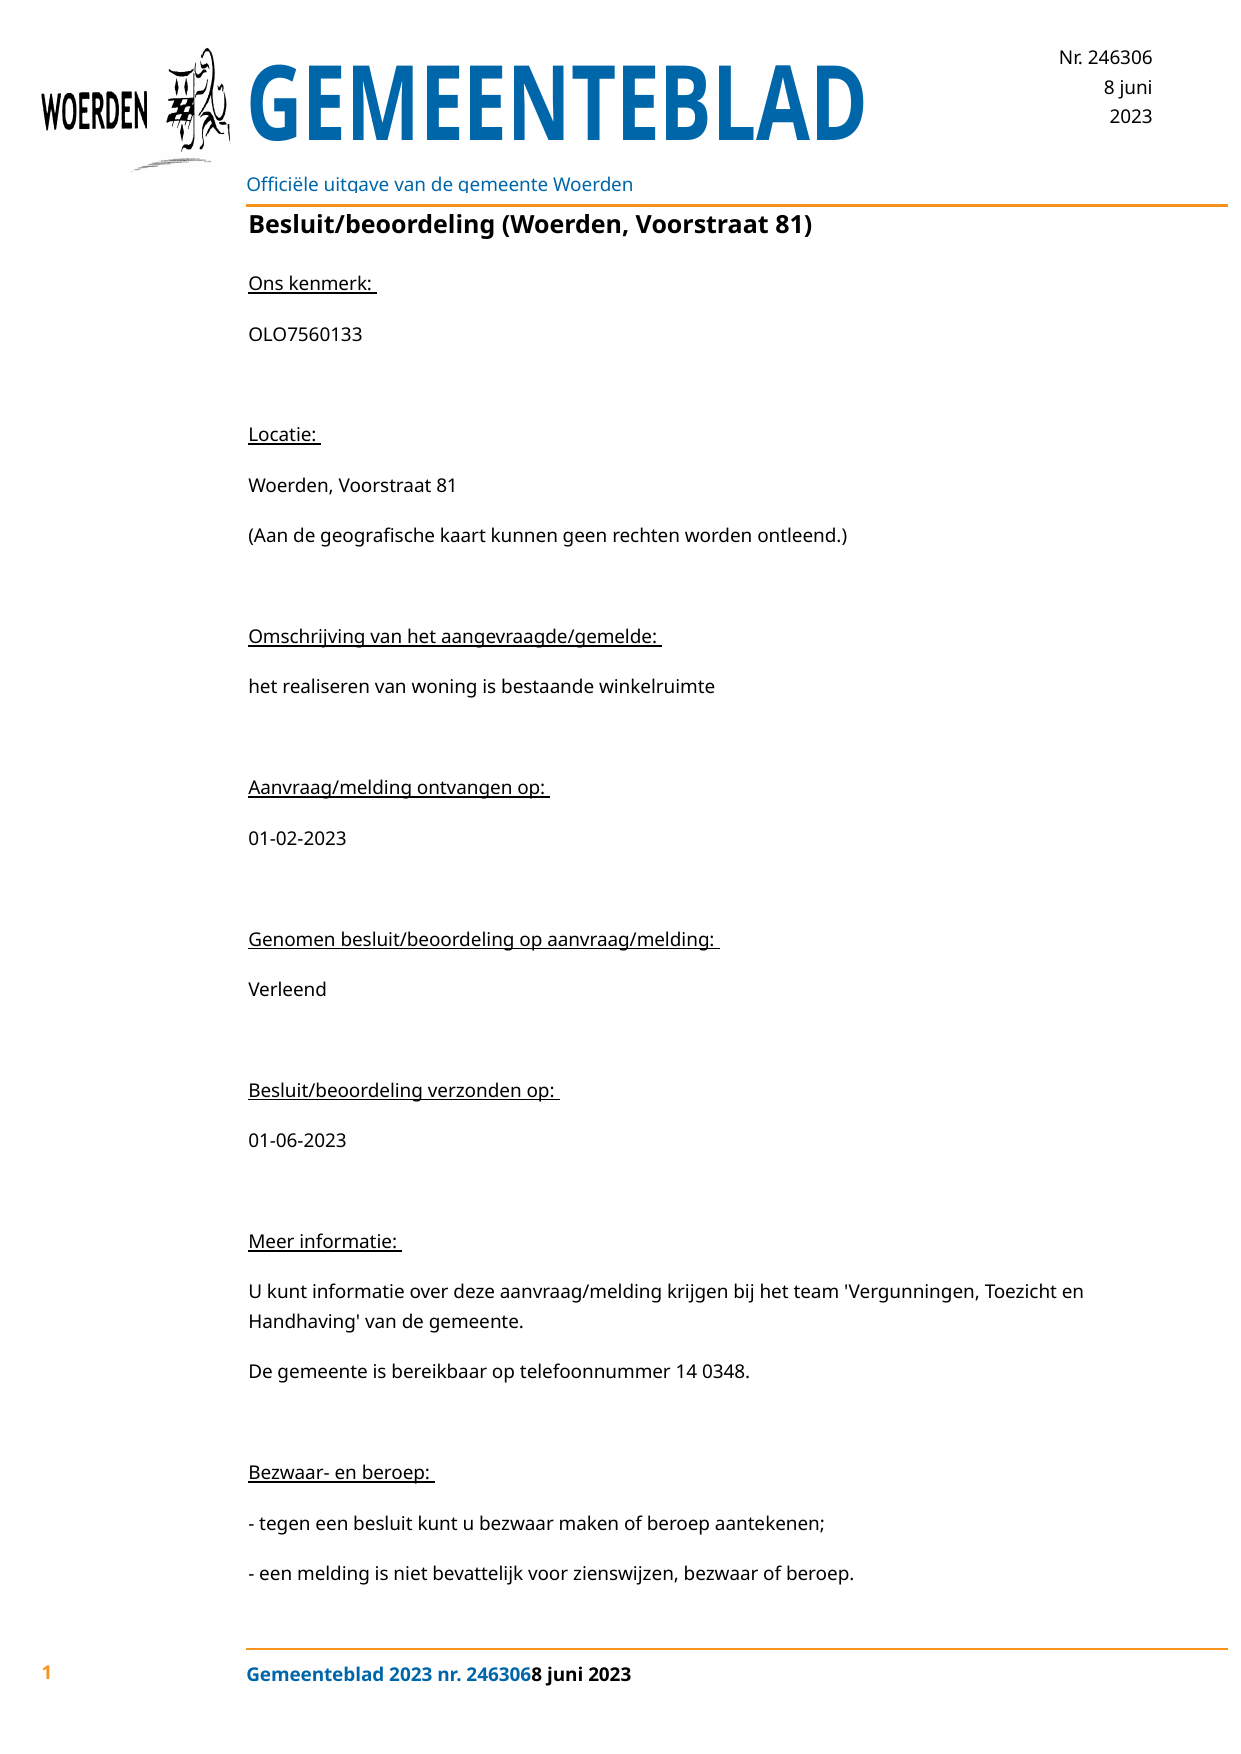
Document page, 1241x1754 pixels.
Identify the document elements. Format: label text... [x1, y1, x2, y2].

text Genomen besluit/beoordeling op aanvraag/melding: [248, 926, 1152, 951]
text 01-06-2023 [248, 1127, 1152, 1153]
text (Aan de geografische kaart kunnen geen rechten worden ontleend.) [248, 522, 1152, 548]
text - een melding is niet bevattelijk voor zienswijzen, bezwaar of beroep. [248, 1560, 1152, 1586]
text Ons kenmerk: [248, 270, 1152, 296]
text Bezwaar- en beroep: [248, 1459, 1152, 1485]
text Locatie: [248, 422, 1152, 447]
text De gemeente is bereikbaar op telefoonnummer 14 0348. [248, 1359, 1152, 1384]
text het realiseren van woning is bestaande winkelruimte [248, 674, 1152, 699]
picture [41, 47, 231, 172]
text Omschrijving van het aangevraagde/gemelde: [248, 623, 1152, 649]
text Besluit/beoordeling verzonden op: [248, 1077, 1152, 1103]
text U kunt informatie over deze aanvraag/melding krijgen bij het team 'Vergunningen, Toezicht en Handhaving' van de gemeente. [248, 1279, 1152, 1334]
text 01-02-2023 [248, 825, 1152, 851]
text - tegen een besluit kunt u bezwaar maken of beroep aantekenen; [248, 1510, 1152, 1536]
text Woerden, Voorstraat 81 [248, 472, 1152, 498]
text Aanvraag/melding ontvangen op: [248, 774, 1152, 800]
text Besluit/beoordeling (Woerden, Voorstraat 81) [248, 207, 1152, 241]
text Meer informatie: [248, 1228, 1152, 1254]
text Verleend [248, 976, 1152, 1002]
text OLO7560133 [248, 321, 1152, 346]
